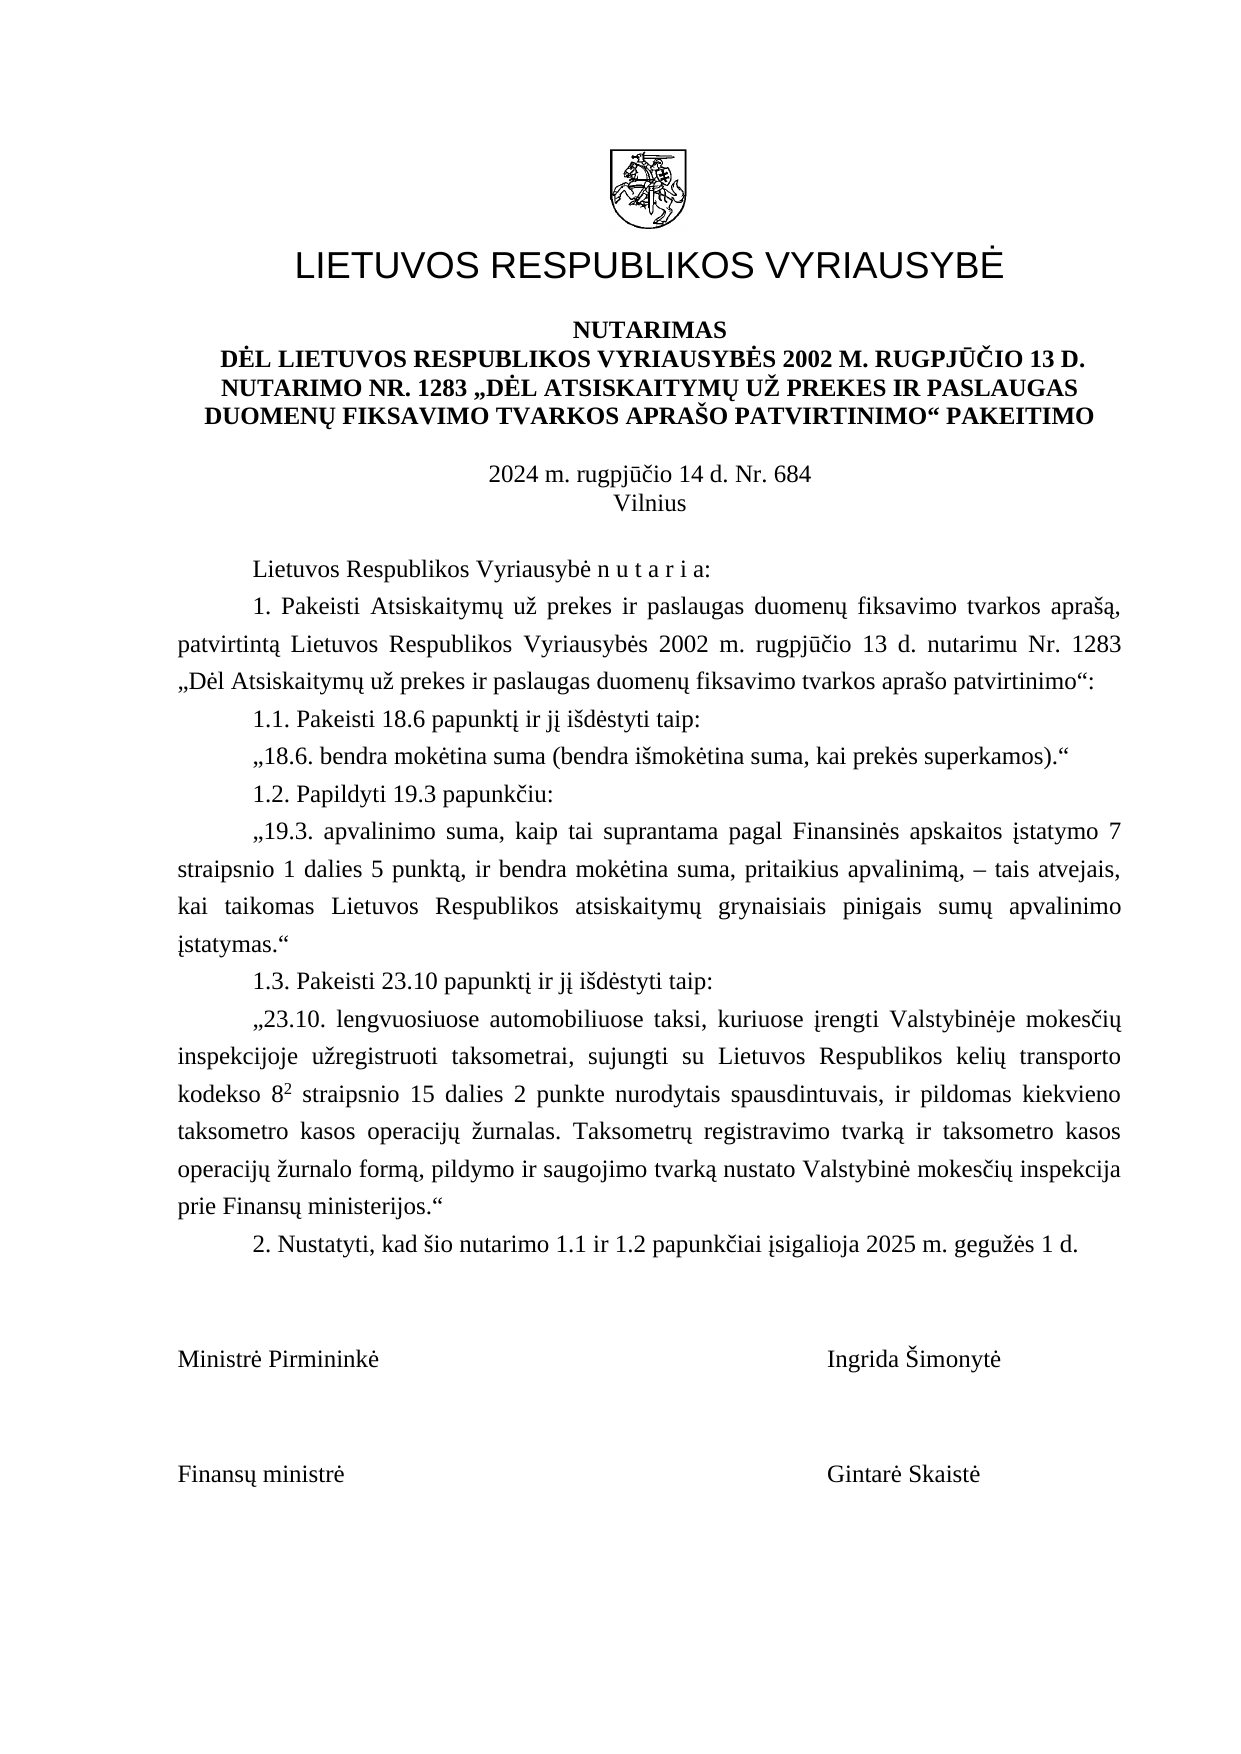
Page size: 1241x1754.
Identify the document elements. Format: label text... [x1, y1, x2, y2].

text 1. Pakeisti Atsiskaitymų už prekes ir paslaugas duomenų fiksavimo tvarkos aprašą, patvirtintą Lietuvos Respublikos Vyriausybės 2002 m. rugpjūčio 13 d. nutarimu Nr. 1283 „Dėl Atsiskaitymų už prekes ir paslaugas duomenų fiksavimo tvarkos aprašo patvirtinimo“: [177, 583, 1122, 695]
text Lietuvos Respublikos Vyriausybė n u t a r i a: [177, 545, 1122, 583]
text 1.3. Pakeisti 23.10 papunktį ir jį išdėstyti taip: [177, 958, 1122, 995]
text „23.10. lengvuosiuose automobiliuose taksi, kuriuose įrengti Valstybinėje mokesčių inspekcijoje užregistruoti taksometrai, sujungti su Lietuvos Respublikos kelių transporto kodekso 82 straipsnio 15 dalies 2 punkte nurodytais spausdintuvais, ir pildomas kiekvieno taksometro kasos operacijų žurnalas. Taksometrų registravimo tvarką ir taksometro kasos operacijų žurnalo formą, pildymo ir saugojimo tvarką nustato Valstybinė mokesčių inspekcija prie Finansų ministerijos.“ [177, 995, 1122, 1220]
text 2024 m. rugpjūčio 14 d. Nr. 684 [177, 459, 1122, 488]
text DĖL LIETUVOS RESPUBLIKOS VYRIAUSYBĖS 2002 M. RUGPJŪČIO 13 D. [177, 344, 1122, 373]
text 2. Nustatyti, kad šio nutarimo 1.1 ir 1.2 papunkčiai įsigalioja 2025 m. gegužės 1 d. [177, 1220, 1122, 1258]
text DUOMENŲ FIKSAVIMO TVARKOS APRAŠO PATVIRTINIMO“ PAKEITIMO [177, 401, 1122, 430]
text Finansų ministrė Gintarė Skaistė [177, 1459, 1122, 1488]
text 1.1. Pakeisti 18.6 papunktį ir jį išdėstyti taip: [177, 695, 1122, 733]
text Lietuvos Respublikos Vyriausybė [177, 243, 1122, 286]
text NUTARIMO NR. 1283 „DĖL ATSISKAITYMŲ UŽ PREKES IR PASLAUGAS [177, 373, 1122, 401]
text „18.6. bendra mokėtina suma (bendra išmokėtina suma, kai prekės superkamos).“ [177, 733, 1122, 770]
text 1.2. Papildyti 19.3 papunkčiu: [177, 770, 1122, 808]
text Ministrė Pirmininkė Ingrida Šimonytė [177, 1344, 1122, 1373]
text NUTARIMAS [177, 315, 1122, 344]
text Vilnius [177, 488, 1122, 516]
text „19.3. apvalinimo suma, kaip tai suprantama pagal Finansinės apskaitos įstatymo 7 straipsnio 1 dalies 5 punktą, ir bendra mokėtina suma, pritaikius apvalinimą, – tais atvejais, kai taikomas Lietuvos Respublikos atsiskaitymų grynaisiais pinigais sumų apvalinimo įstatymas.“ [177, 808, 1122, 958]
